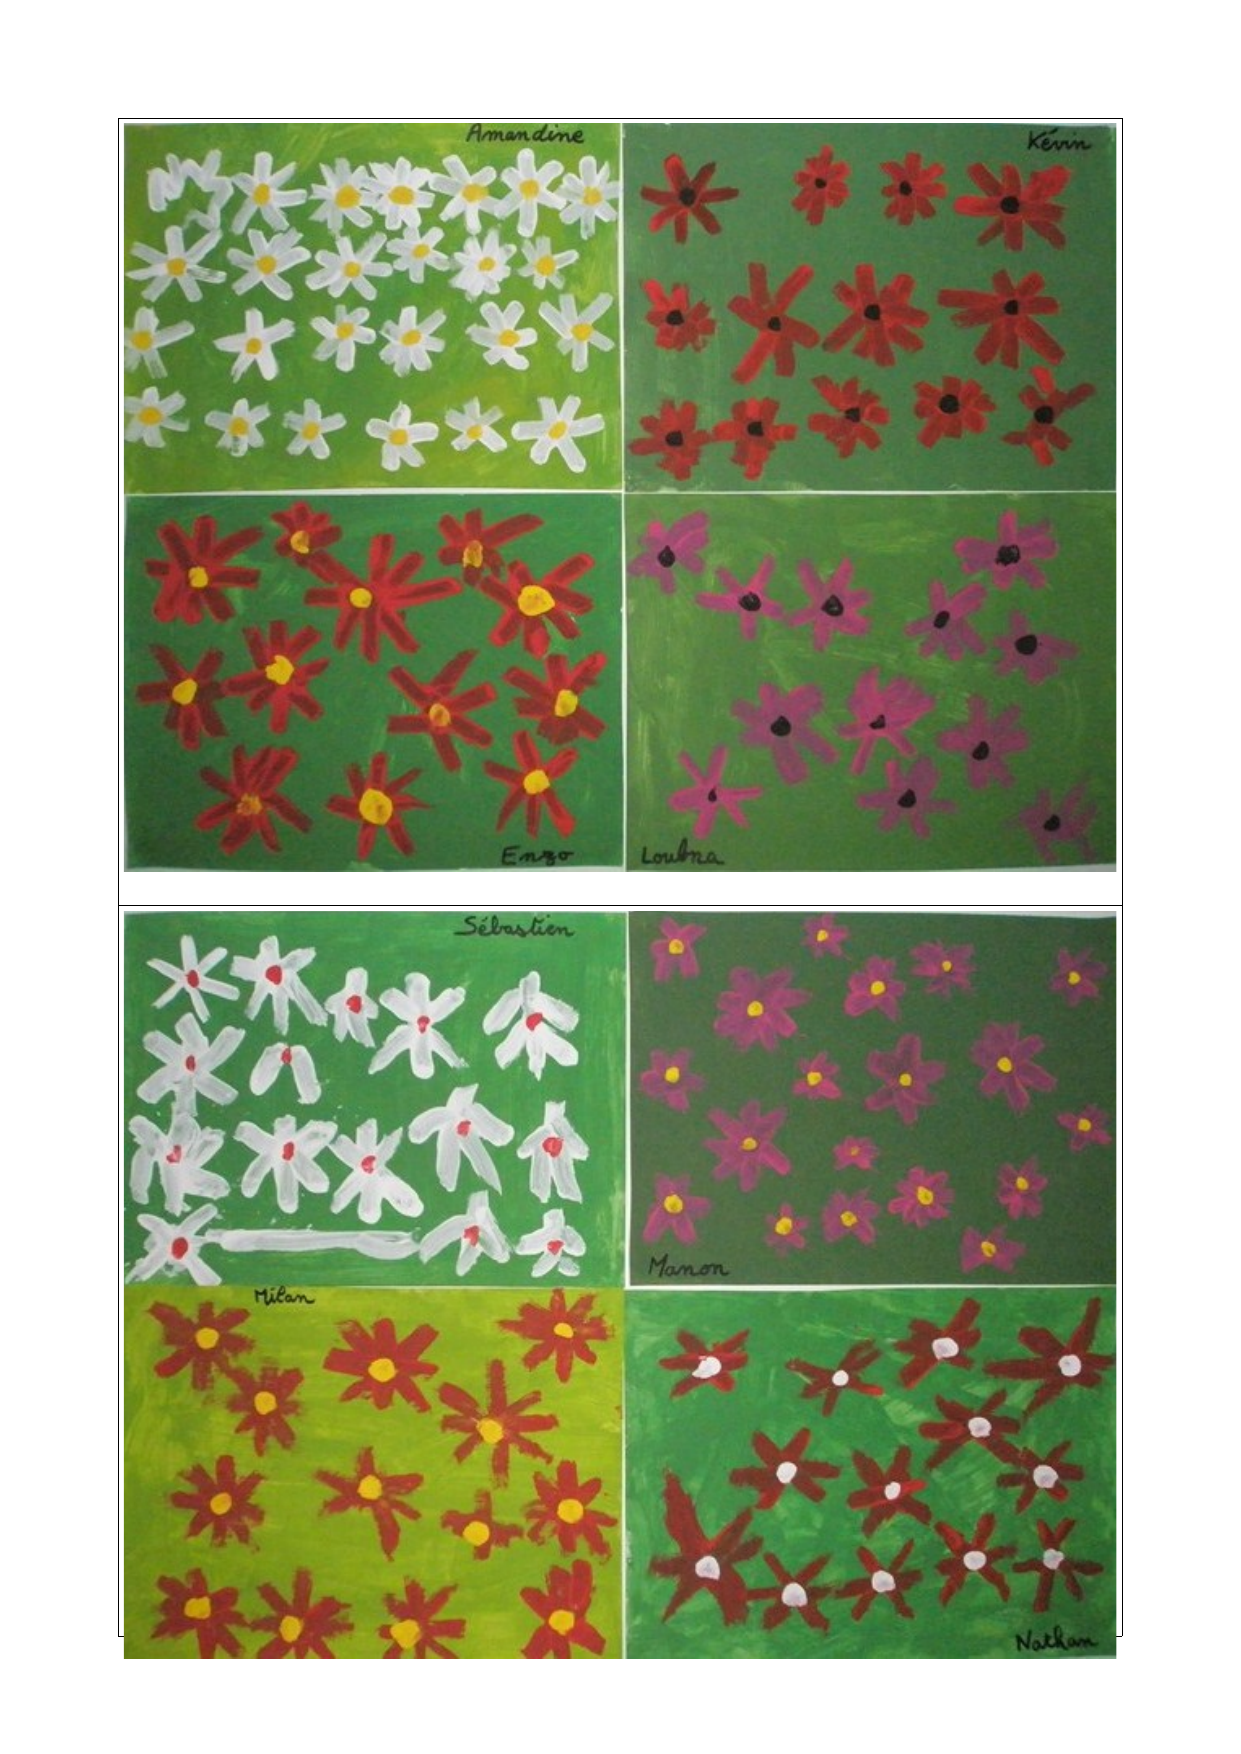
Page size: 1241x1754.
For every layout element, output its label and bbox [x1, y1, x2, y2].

picture [123, 123, 1117, 872]
table_header [119, 119, 1122, 905]
picture [123, 911, 1117, 1659]
table_cell [119, 906, 1122, 1636]
